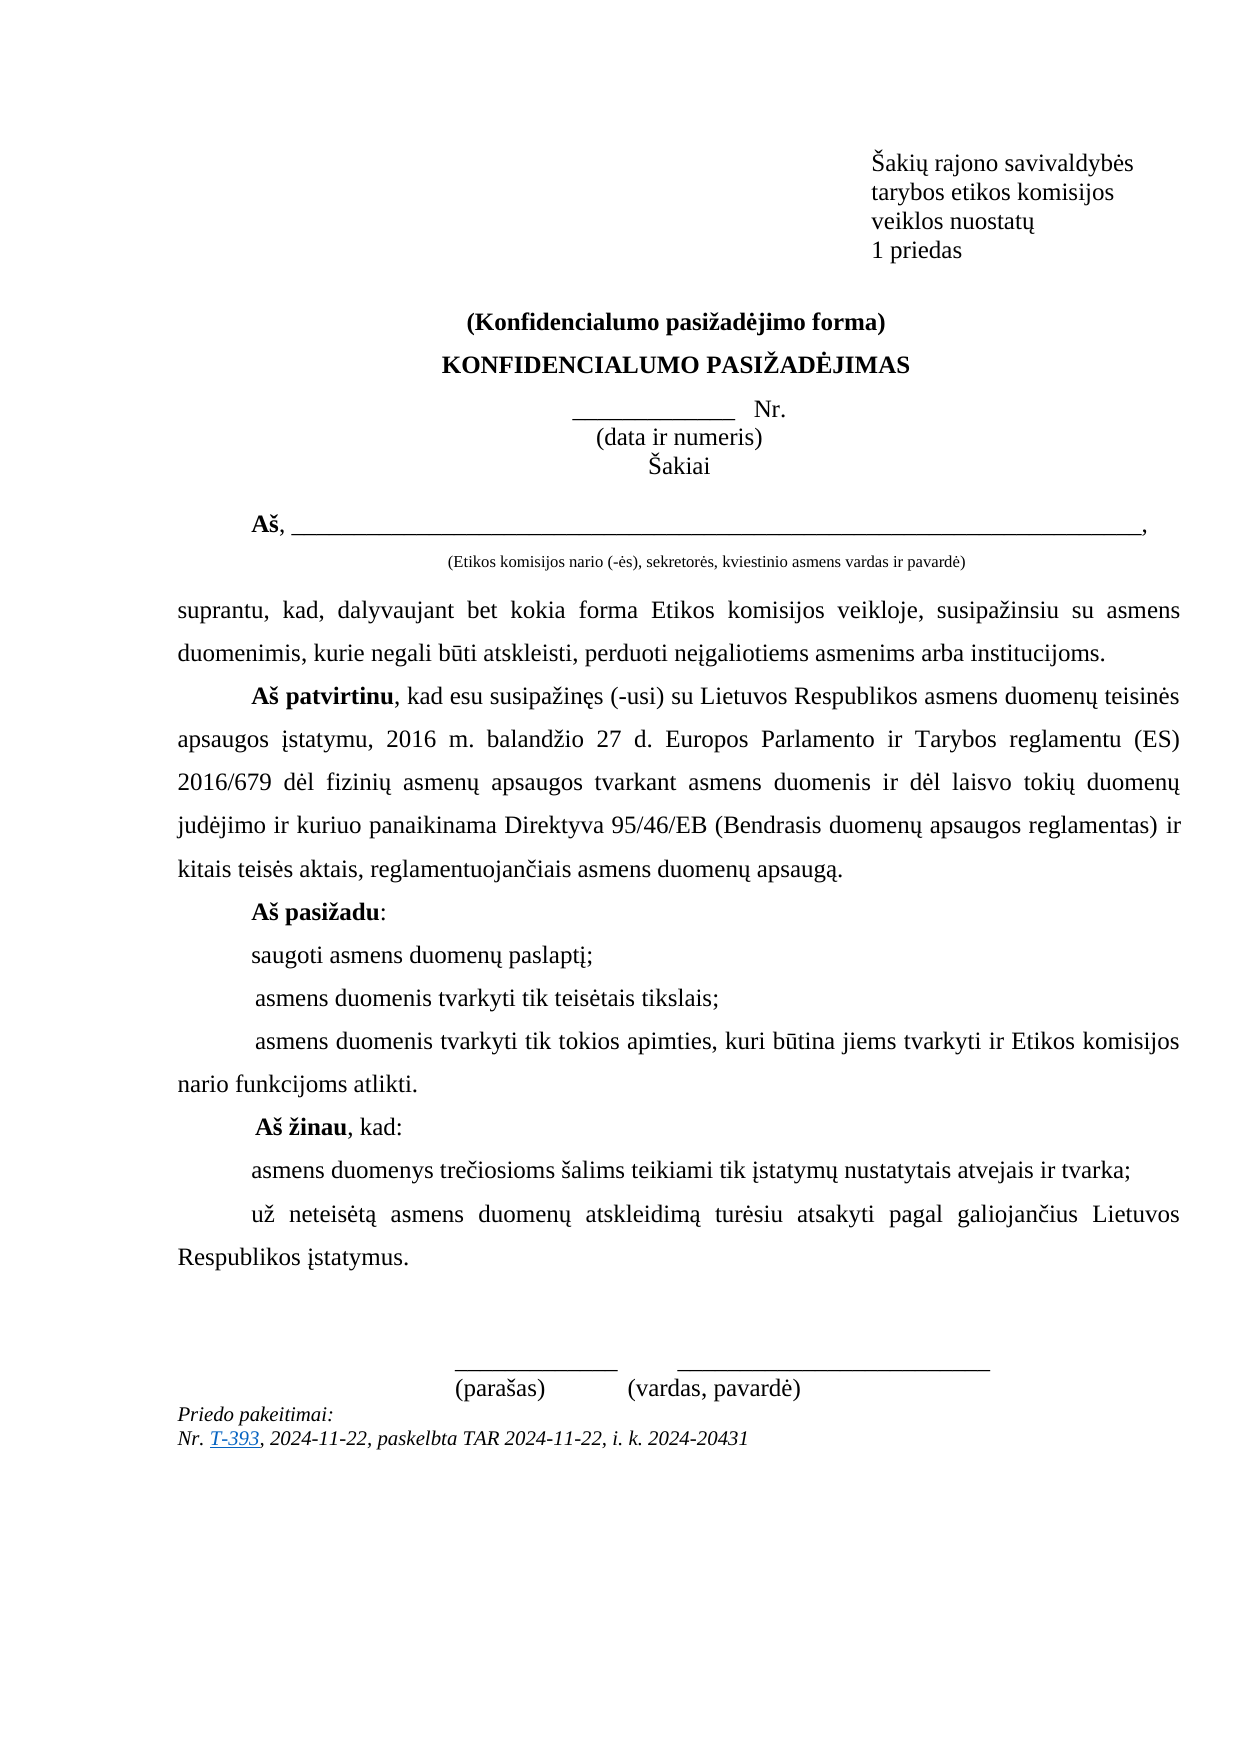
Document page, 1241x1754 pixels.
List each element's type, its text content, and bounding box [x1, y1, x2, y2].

text (data ir numeris) [177, 422, 1181, 451]
text (parašas) (vardas, pavardė) [177, 1373, 1181, 1402]
text suprantu, kad, dalyvaujant bet kokia forma Etikos komisijos veikloje, susipažinsiu su asmens duomenimis, kurie negali būti atskleisti, perduoti neįgaliotiems asmenims arba institucijoms. [177, 595, 1181, 667]
text Aš, ____________________________________________________________________, [177, 509, 1181, 537]
text _____________ _________________________ [177, 1345, 1181, 1373]
text Priedo pakeitimai: [177, 1402, 1181, 1426]
text _____________ Nr. [177, 394, 1181, 422]
text Aš pasižadu: [177, 897, 1181, 926]
text Šakiai [177, 451, 1181, 480]
text Nr. T-393, 2024-11-22, paskelbta TAR 2024-11-22, i. k. 2024-20431 [177, 1426, 1181, 1450]
text (Konfidencialumo pasižadėjimo forma) [177, 307, 1181, 336]
text už neteisėtą asmens duomenų atskleidimą turėsiu atsakyti pagal galiojančius Lietuvos Respublikos įstatymus. [177, 1199, 1181, 1271]
text asmens duomenis tvarkyti tik teisėtais tikslais; [177, 983, 1181, 1012]
text asmens duomenis tvarkyti tik tokios apimties, kuri būtina jiems tvarkyti ir Etikos komisijos nario funkcijoms atlikti. [177, 1026, 1181, 1098]
text 1 priedas [871, 235, 1181, 264]
text asmens duomenys trečiosioms šalims teikiami tik įstatymų nustatytais atvejais ir tvarka; [177, 1156, 1181, 1184]
text (Etikos komisijos nario (-ės), sekretorės, kviestinio asmens vardas ir pavardė) [312, 552, 1181, 581]
text Aš patvirtinu, kad esu susipažinęs (-usi) su Lietuvos Respublikos asmens duomenų teisinės apsaugos įstatymu, 2016 m. balandžio 27 d. Europos Parlamento ir Tarybos reglamentu (ES) 2016/679 dėl fizinių asmenų apsaugos tvarkant asmens duomenis ir dėl laisvo tokių duomenų judėjimo ir kuriuo panaikinama Direktyva 95/46/EB (Bendrasis duomenų apsaugos reglamentas) ir kitais teisės aktais, reglamentuojančiais asmens duomenų apsaugą. [177, 681, 1181, 882]
text Šakių rajono savivaldybės tarybos etikos komisijos veiklos nuostatų [871, 148, 1181, 235]
text KONFIDENCIALUMO PASIŽADĖJIMAS [177, 351, 1181, 379]
text Aš žinau, kad: [177, 1112, 1181, 1141]
text saugoti asmens duomenų paslaptį; [177, 940, 1181, 969]
